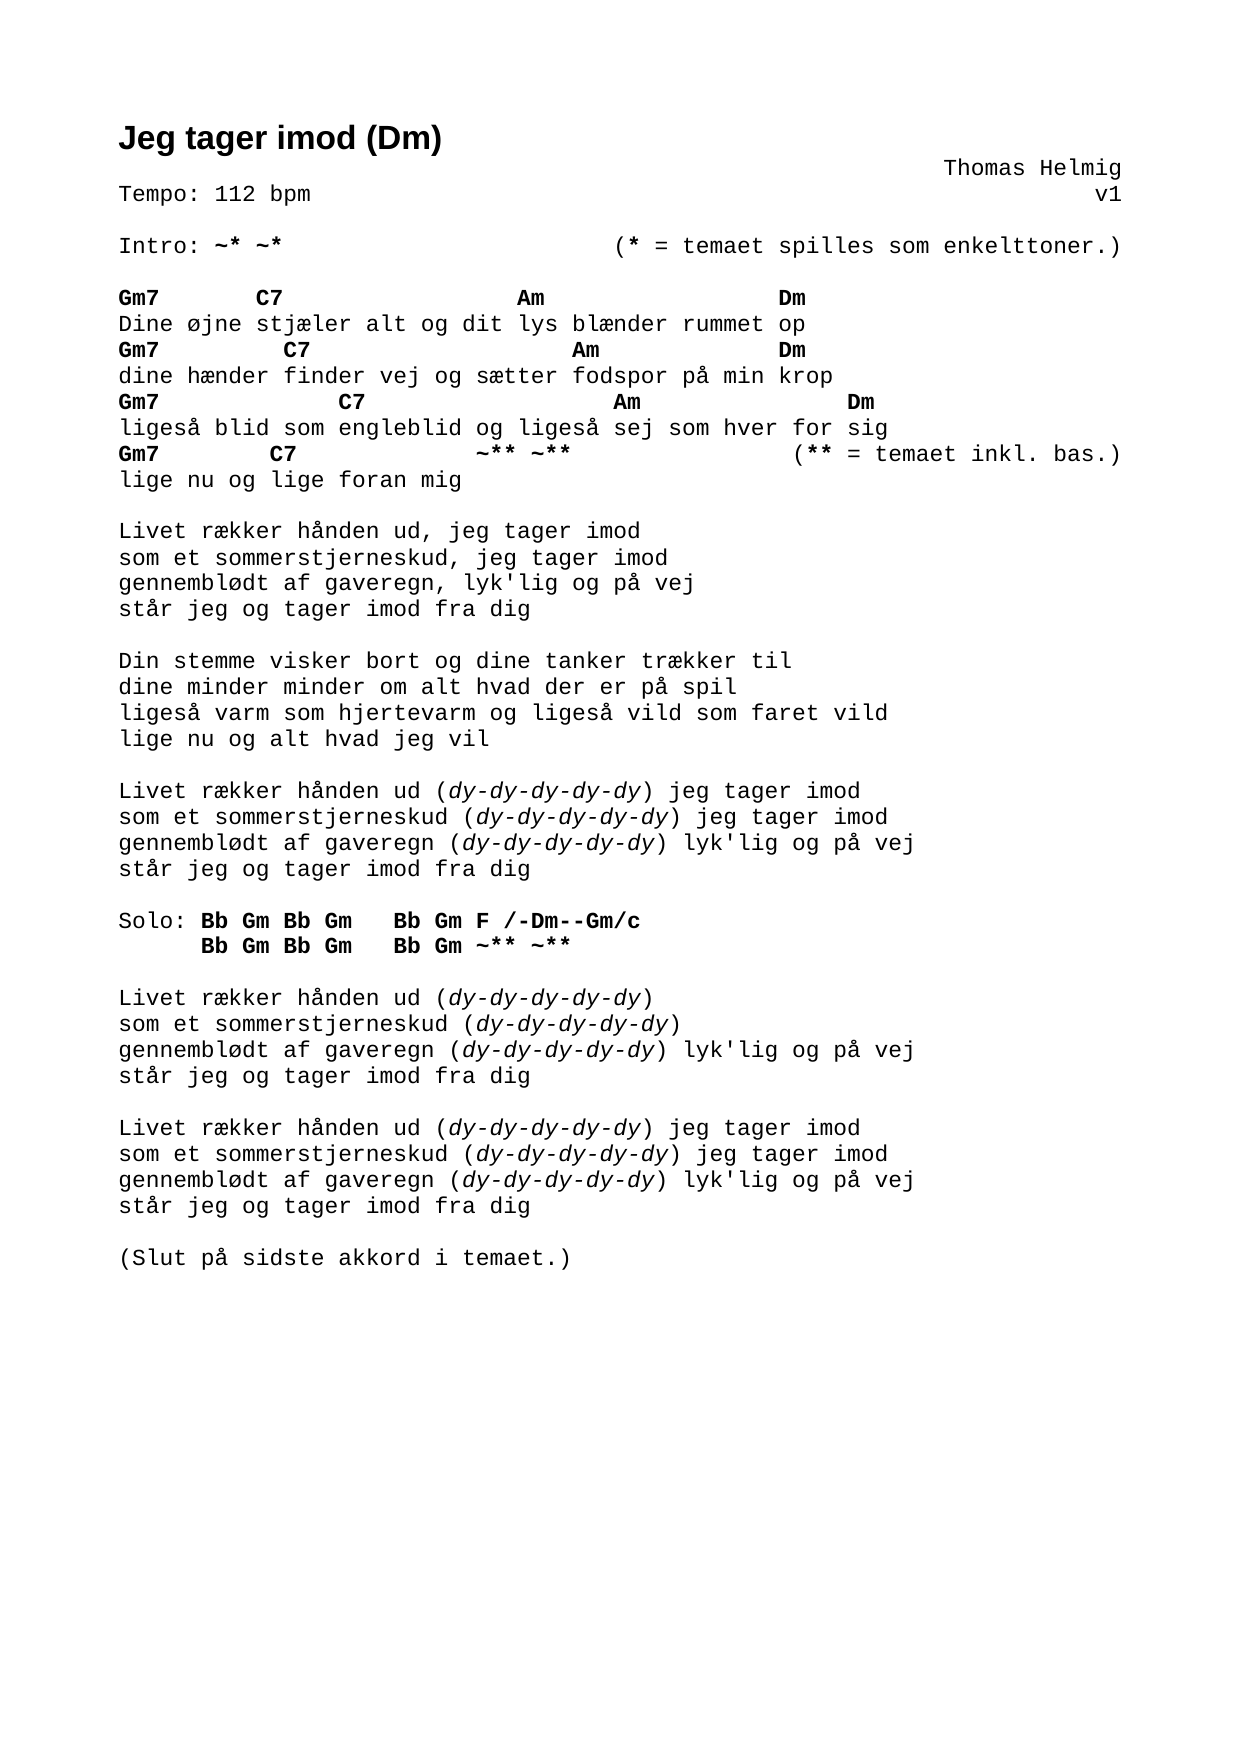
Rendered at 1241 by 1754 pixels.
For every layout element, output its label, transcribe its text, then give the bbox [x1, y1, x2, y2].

text ligeså blid som engleblid og ligeså sej som hver for sig [118, 416, 1122, 442]
text står jeg og tager imod fra dig [118, 1064, 1122, 1091]
text Livet rækker hånden ud (dy-dy-dy-dy-dy) jeg tager imod [118, 1116, 1122, 1142]
text lige nu og lige foran mig [118, 468, 1122, 494]
text Solo: Bb Gm Bb Gm Bb Gm F /-Dm--Gm/c [118, 909, 1122, 935]
text Dine øjne stjæler alt og dit lys blænder rummet op [118, 312, 1122, 338]
text som et sommerstjerneskud, jeg tager imod [118, 546, 1122, 572]
text Livet rækker hånden ud, jeg tager imod [118, 520, 1122, 546]
text Gm7 C7 Am Dm [118, 286, 1122, 312]
text Livet rækker hånden ud (dy-dy-dy-dy-dy) [118, 987, 1122, 1013]
text gennemblødt af gaveregn, lyk'lig og på vej [118, 572, 1122, 598]
text gennemblødt af gaveregn (dy-dy-dy-dy-dy) lyk'lig og på vej [118, 831, 1122, 857]
text Gm7 C7 ~** ~** (** = temaet inkl. bas.) [118, 442, 1122, 468]
text Thomas Helmig [118, 157, 1122, 183]
text dine minder minder om alt hvad der er på spil [118, 676, 1122, 701]
subtitle Jeg tager imod (Dm) [118, 118, 1122, 157]
text som et sommerstjerneskud (dy-dy-dy-dy-dy) [118, 1013, 1122, 1039]
text (Slut på sidste akkord i temaet.) [118, 1246, 1122, 1272]
text ligeså varm som hjertevarm og ligeså vild som faret vild [118, 701, 1122, 727]
text Tempo: 112 bpm v1 [118, 183, 1122, 209]
text Bb Gm Bb Gm Bb Gm ~** ~** [118, 935, 1122, 961]
text står jeg og tager imod fra dig [118, 857, 1122, 883]
text som et sommerstjerneskud (dy-dy-dy-dy-dy) jeg tager imod [118, 805, 1122, 831]
text står jeg og tager imod fra dig [118, 598, 1122, 624]
text gennemblødt af gaveregn (dy-dy-dy-dy-dy) lyk'lig og på vej [118, 1168, 1122, 1194]
text Livet rækker hånden ud (dy-dy-dy-dy-dy) jeg tager imod [118, 779, 1122, 805]
text dine hænder finder vej og sætter fodspor på min krop [118, 364, 1122, 390]
text Intro: ~* ~* (* = temaet spilles som enkelttoner.) [118, 234, 1122, 261]
text Gm7 C7 Am Dm [118, 338, 1122, 364]
text gennemblødt af gaveregn (dy-dy-dy-dy-dy) lyk'lig og på vej [118, 1039, 1122, 1064]
text står jeg og tager imod fra dig [118, 1194, 1122, 1220]
text lige nu og alt hvad jeg vil [118, 727, 1122, 753]
text Din stemme visker bort og dine tanker trækker til [118, 649, 1122, 676]
text Gm7 C7 Am Dm [118, 390, 1122, 416]
text som et sommerstjerneskud (dy-dy-dy-dy-dy) jeg tager imod [118, 1142, 1122, 1168]
